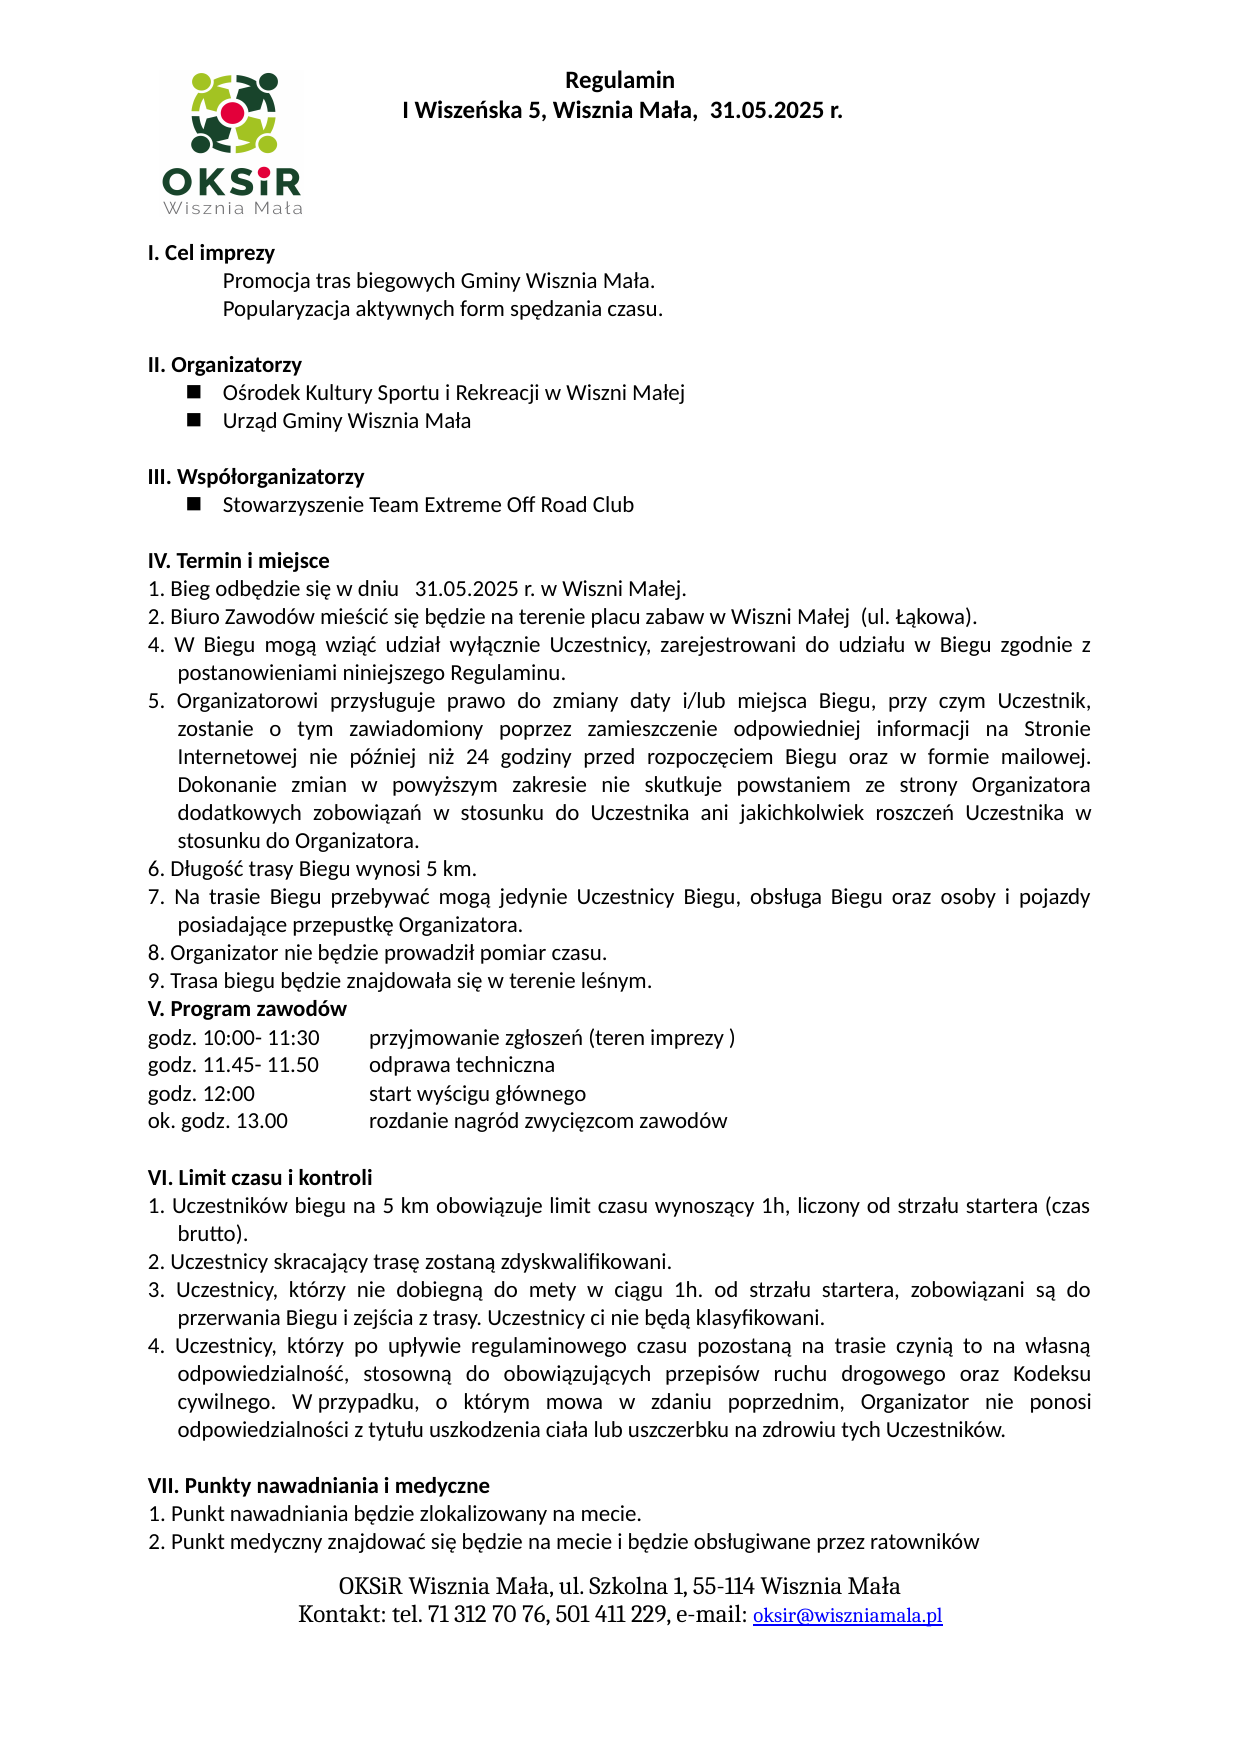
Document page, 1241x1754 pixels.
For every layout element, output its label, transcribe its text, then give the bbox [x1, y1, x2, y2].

text godz. 11.45- 11.50 odprawa techniczna [148, 1051, 1093, 1079]
text 5. Organizatorowi przysługuje prawo do zmiany daty i/lub miejsca Biegu, przy czym Uczestnik, zostanie o tym zawiadomiony poprzez zamieszczenie odpowiedniej informacji na Stronie Internetowej nie później niż 24 godziny przed rozpoczęciem Biegu oraz w formie mailowej. Dokonanie zmian w powyższym zakresie nie skutkuje powstaniem ze strony Organizatora dodatkowych zobowiązań w stosunku do Uczestnika ani jakichkolwiek roszczeń Uczestnika w stosunku do Organizatora. [148, 686, 1093, 854]
text 4. W Biegu mogą wziąć udział wyłącznie Uczestnicy, zarejestrowani do udziału w Biegu zgodnie z postanowieniami niniejszego Regulaminu. [148, 630, 1093, 686]
text 1. Punkt nawadniania będzie zlokalizowany na mecie. [133, 1499, 1093, 1527]
text 7. Na trasie Biegu przebywać mogą jedynie Uczestnicy Biegu, obsługa Biegu oraz osoby i pojazdy posiadające przepustkę Organizatora. [148, 882, 1093, 938]
list Stowarzyszenie Team Extreme Off Road Club [185, 490, 1093, 518]
text 1. Uczestników biegu na 5 km obowiązuje limit czasu wynoszący 1h, liczony od strzału startera (czas brutto). [148, 1191, 1093, 1247]
list Promocja tras biegowych Gminy Wisznia Mała. [185, 266, 1093, 294]
text 4. Uczestnicy, którzy po upływie regulaminowego czasu pozostaną na trasie czynią to na własną odpowiedzialność, stosowną do obowiązujących przepisów ruchu drogowego oraz Kodeksu cywilnego. W przypadku, o którym mowa w zdaniu poprzednim, Organizator nie ponosi odpowiedzialności z tytułu uszkodzenia ciała lub uszczerbku na zdrowiu tych Uczestników. [148, 1331, 1093, 1443]
text VII. Punkty nawadniania i medyczne [148, 1471, 1093, 1499]
list Popularyzacja aktywnych form spędzania czasu. [185, 294, 1093, 322]
text II. Organizatorzy [148, 350, 1093, 378]
list Ośrodek Kultury Sportu i Rekreacji w Wiszni Małej [185, 378, 1093, 406]
text 9. Trasa biegu będzie znajdowała się w terenie leśnym. [148, 967, 1093, 994]
text VI. Limit czasu i kontroli [148, 1163, 1093, 1191]
text godz. 10:00- 11:30 przyjmowanie zgłoszeń (teren imprezy ) [148, 1023, 1093, 1051]
picture [159, 70, 305, 217]
text 2. Punkt medyczny znajdować się będzie na mecie i będzie obsługiwane przez ratowników [133, 1527, 1093, 1555]
text IV. Termin i miejsce [148, 546, 1093, 574]
text 2. Uczestnicy skracający trasę zostaną zdyskwalifikowani. [148, 1247, 1093, 1275]
text 1. Bieg odbędzie się w dniu 31.05.2025 r. w Wiszni Małej. [148, 574, 1093, 602]
text ok. godz. 13.00 rozdanie nagród zwycięzcom zawodów [148, 1107, 1093, 1135]
text godz. 12:00 start wyścigu głównego [148, 1079, 1093, 1107]
text 2. Biuro Zawodów mieścić się będzie na terenie placu zabaw w Wiszni Małej (ul. Łąkowa). [148, 602, 1093, 630]
text 6. Długość trasy Biegu wynosi 5 km. [148, 854, 1093, 882]
text V. Program zawodów [148, 994, 1093, 1023]
text I. Cel imprezy [148, 238, 1093, 266]
text 8. Organizator nie będzie prowadził pomiar czasu. [148, 938, 1093, 967]
text III. Współorganizatorzy [116, 462, 1093, 490]
text 3. Uczestnicy, którzy nie dobiegną do mety w ciągu 1h. od strzału startera, zobowiązani są do przerwania Biegu i zejścia z trasy. Uczestnicy ci nie będą klasyfikowani. [148, 1275, 1093, 1331]
list Urząd Gminy Wisznia Mała [185, 406, 1093, 434]
